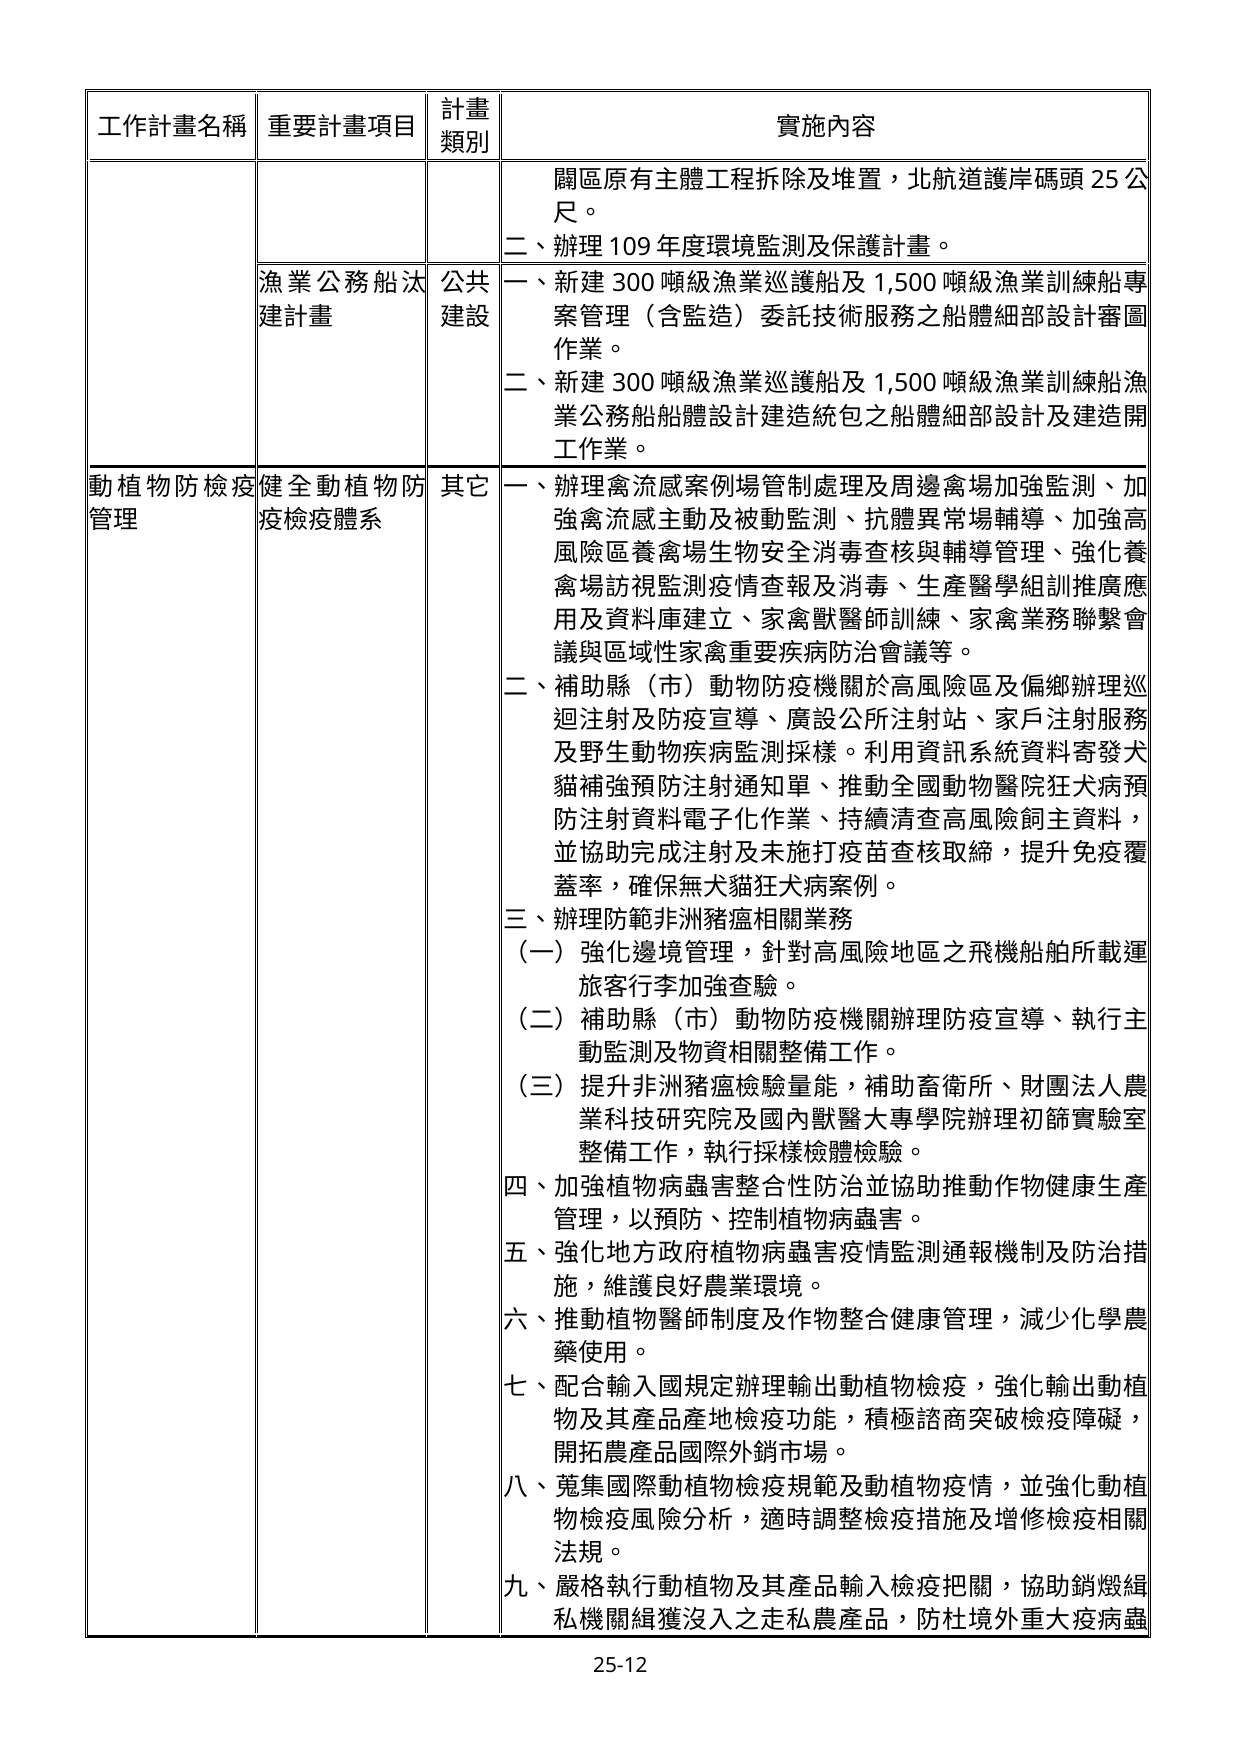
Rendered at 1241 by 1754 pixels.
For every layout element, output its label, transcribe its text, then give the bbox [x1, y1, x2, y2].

table_cell [88, 159, 255, 465]
table_cell 一、辦理禽流感案例場管制處理及周邊禽場加強監測、加強禽流感主動及被動監測、抗體異常場輔導、加強高風險區養禽場生物安全消毒查核與輔導管理、強化養禽場訪視監測疫情查報及消毒、生產醫學組訓推廣應用及資料庫建立、家禽獸醫師訓練、家禽業務聯繫會議與區域性家禽重要疾病防治會議等。 二、補助縣（市）動物防疫機關於高風險區及偏鄉辦理巡迴注射及防疫宣導、廣設公所注射站、家戶注射服務及野生動物疾病監測採樣。利用資訊系統資料寄發犬貓補強預防注射通知單、推動全國動物醫院狂犬病預防注射資料電子化作業、持續清查高風險飼主資料，並協助完成注射及未施打疫苗查核取締，提升免疫覆蓋率，確保無犬貓狂犬病案例。 三、辦理防範非洲豬瘟相關業務 （一）強化邊境管理，針對高風險地區之飛機船舶所載運旅客行李加強查驗。 （二）補助縣（市）動物防疫機關辦理防疫宣導、執行主動監測及物資相關整備工作。 （三）提升非洲豬瘟檢驗量能，補助畜衛所、財團法人農業科技研究院及國內獸醫大專學院辦理初篩實驗室整備工作，執行採樣檢體檢驗。 四、加強植物病蟲害整合性防治並協助推動作物健康生產管理，以預防、控制植物病蟲害。 五、強化地方政府植物病蟲害疫情監測通報機制及防治措施，維護良好農業環境。 六、推動植物醫師制度及作物整合健康管理，減少化學農藥使用。 七、配合輸入國規定辦理輸出動植物檢疫，強化輸出動植物及其產品產地檢疫功能，積極諮商突破檢疫障礙，開拓農產品國際外銷市場。 八、蒐集國際動植物檢疫規範及動植物疫情，並強化動植物檢疫風險分析，適時調整檢疫措施及增修檢疫相關法規。 九、嚴格執行動植物及其產品輸入檢疫把關，協助銷燬緝私機關緝獲沒入之走私農產品，防杜境外重大疫病蟲 [501, 465, 1148, 1635]
table_cell 一、新建300噸級漁業巡護船及1,500噸級漁業訓練船專案管理（含監造）委託技術服務之船體細部設計審圖作業。 二、新建300噸級漁業巡護船及1,500噸級漁業訓練船漁業公務船船體設計建造統包之船體細部設計及建造開工作業。 [501, 262, 1149, 465]
table_cell 動植物防檢疫管理 [88, 465, 256, 1635]
table_cell 其它 [427, 468, 501, 1635]
table_header 計畫類別 [427, 92, 501, 158]
table_cell 健全動植物防疫檢疫體系 [256, 468, 427, 1635]
table_cell 闢區原有主體工程拆除及堆置，北航道護岸碼頭25公尺。 二、辦理109年度環境監測及保護計畫。 [502, 159, 1148, 262]
table_cell [428, 162, 499, 262]
table_cell 公共建設 [428, 265, 499, 465]
table_header 工作計畫名稱 [88, 92, 256, 158]
table_cell 漁業公務船汰建計畫 [258, 265, 425, 465]
table_header 重要計畫項目 [256, 92, 427, 158]
table_cell [258, 162, 425, 262]
table_header 實施內容 [501, 92, 1148, 158]
